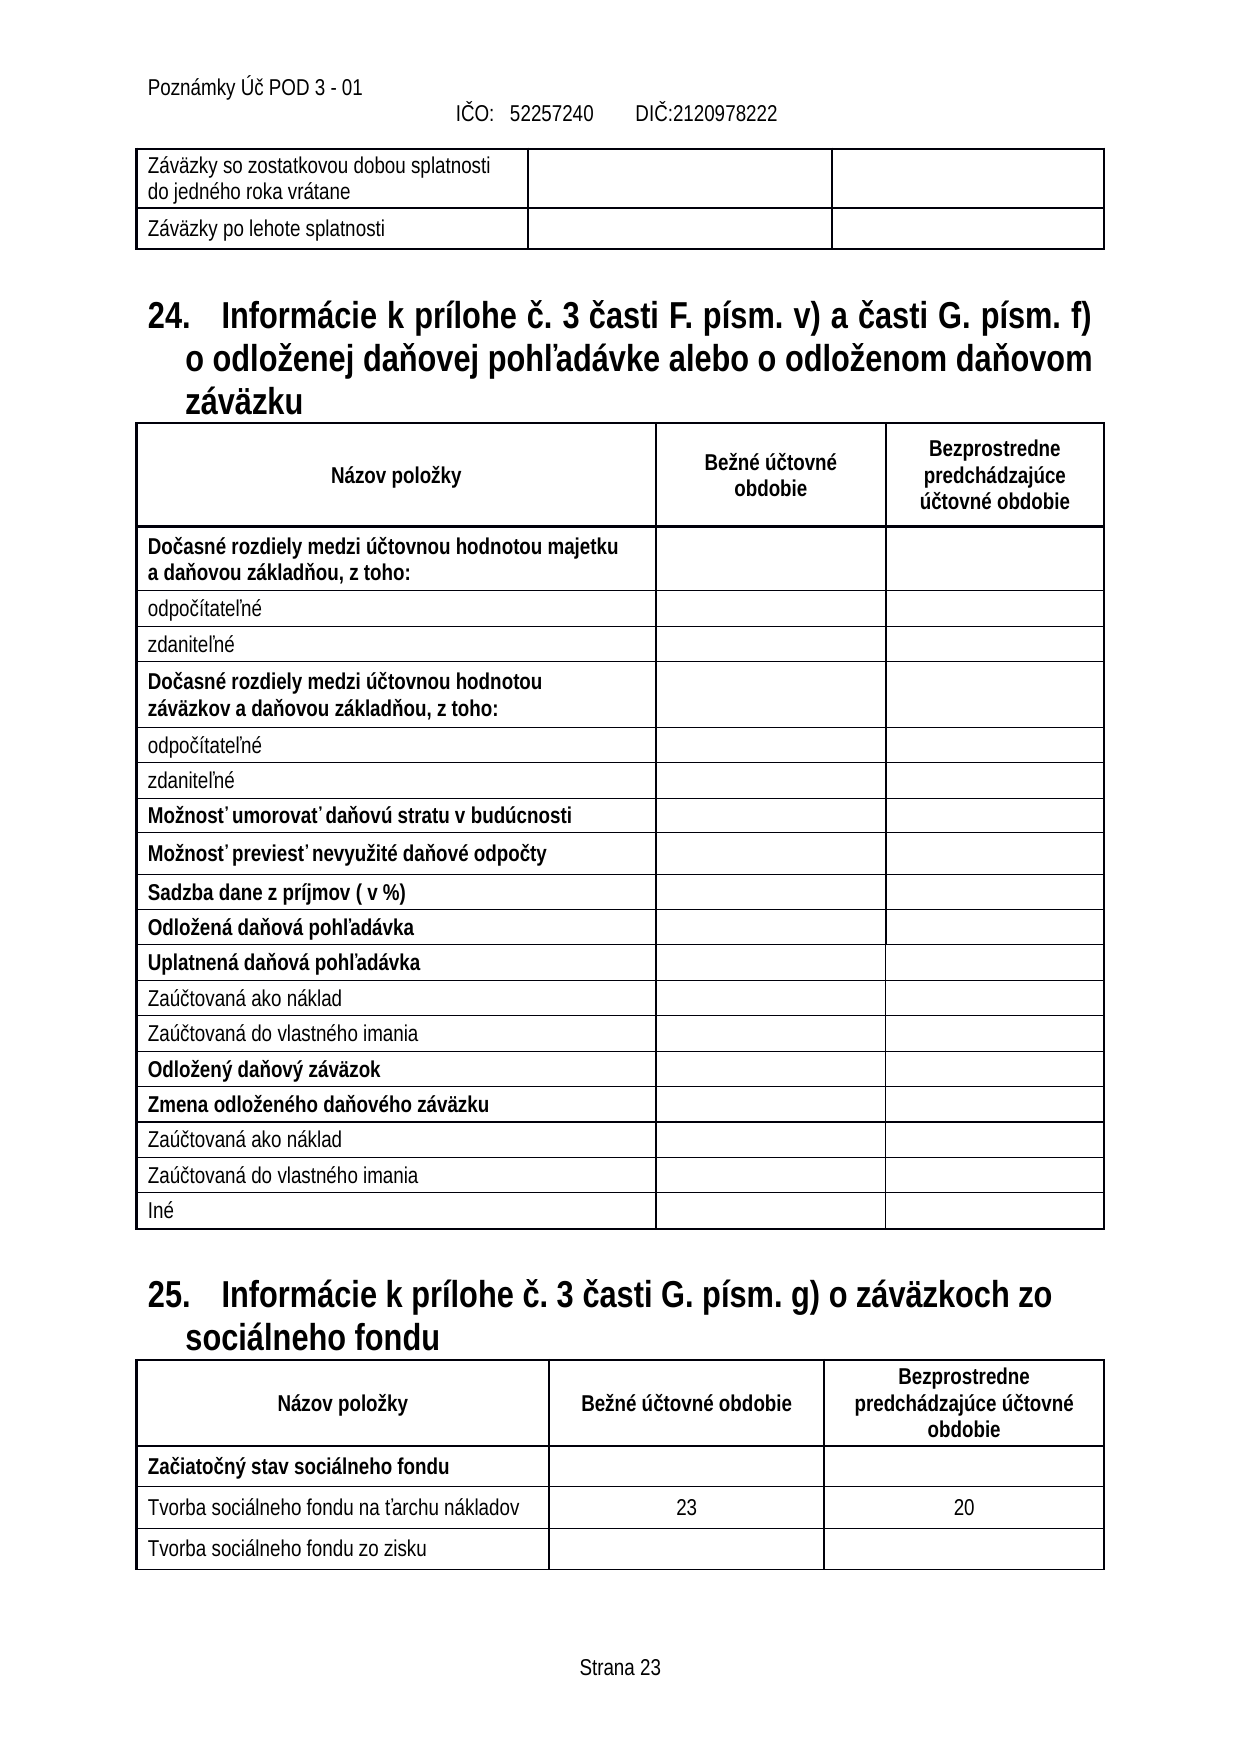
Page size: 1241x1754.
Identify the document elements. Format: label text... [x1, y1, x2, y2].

table_cell [887, 662, 1103, 727]
table_cell Zaúčtovaná ako náklad [138, 981, 655, 1015]
table_cell [657, 1123, 885, 1157]
title Informácie k prílohe č. 3 časti G. písm. g) o záväzkoch zo sociálneho fondu [148, 1273, 1092, 1359]
table_cell Začiatočný stav sociálneho fondu [138, 1447, 548, 1486]
table_cell odpočítateľné [138, 591, 655, 626]
table_cell zdaniteľné [138, 627, 655, 661]
table_cell odpočítateľné [138, 728, 655, 762]
table_cell Zaúčtovaná do vlastného imania [138, 1158, 655, 1192]
table_cell [657, 799, 885, 832]
table_cell [657, 1087, 885, 1121]
table_cell [886, 1016, 1103, 1051]
table_cell Tvorba sociálneho fondu zo zisku [138, 1529, 548, 1569]
table_cell [887, 728, 1103, 762]
table_cell [657, 910, 885, 944]
table_cell Zmena odloženého daňového záväzku [138, 1087, 655, 1121]
table_cell [657, 728, 885, 762]
table_cell [887, 528, 1103, 590]
table_header Bežné účtovné obdobie [550, 1361, 823, 1445]
table_cell [825, 1529, 1103, 1569]
table_cell [657, 1016, 885, 1051]
table_cell [886, 1052, 1103, 1086]
table_cell [529, 150, 831, 207]
table_cell 20 [825, 1487, 1103, 1527]
table_cell [833, 209, 1103, 248]
table_cell [657, 1052, 885, 1086]
table_cell Dočasné rozdiely medzi účtovnou hodnotou majetku a daňovou základňou, z toho: [138, 528, 655, 590]
table_cell [887, 875, 1103, 909]
table_cell [657, 591, 885, 626]
table_cell [886, 1193, 1103, 1228]
table_cell Odložená daňová pohľadávka [138, 910, 655, 944]
table_cell Uplatnená daňová pohľadávka [138, 945, 655, 980]
table_cell [886, 1087, 1103, 1121]
table_cell [657, 662, 885, 727]
table_cell 23 [550, 1487, 823, 1527]
table_header Bežné účtovné obdobie [657, 424, 885, 525]
table_cell Sadzba dane z príjmov ( v %) [138, 875, 655, 909]
table_cell [825, 1447, 1103, 1486]
table_cell [887, 833, 1103, 873]
table_header Názov položky [138, 1361, 548, 1445]
table_cell Dočasné rozdiely medzi účtovnou hodnotou záväzkov a daňovou základňou, z toho: [138, 662, 655, 727]
table_cell [833, 150, 1103, 207]
table_cell [657, 981, 885, 1015]
table_cell zdaniteľné [138, 763, 655, 798]
table_cell [529, 209, 831, 248]
table_cell Možnosť umorovať daňovú stratu v budúcnosti [138, 799, 655, 832]
table_cell [657, 1158, 885, 1192]
table_cell Možnosť previesť nevyužité daňové odpočty [138, 833, 655, 873]
table_cell [657, 875, 885, 909]
table_cell [657, 945, 885, 980]
table_cell [887, 799, 1103, 832]
table_header Bezprostredne predchádzajúce účtovné obdobie [887, 424, 1103, 525]
table_cell [550, 1447, 823, 1486]
table_cell [657, 528, 885, 590]
table_cell [887, 627, 1103, 661]
table_cell Zaúčtovaná do vlastného imania [138, 1016, 655, 1051]
table_cell Zaúčtovaná ako náklad [138, 1123, 655, 1157]
table_cell [887, 910, 1103, 944]
table_cell [657, 627, 885, 661]
table_cell [886, 1123, 1103, 1157]
table_cell [657, 833, 885, 873]
title Informácie k prílohe č. 3 časti F. písm. v) a časti G. písm. f) o odloženej daňovej pohľadávke alebo o odloženom daňovom záväzku [148, 293, 1092, 422]
table_cell [887, 591, 1103, 626]
table_cell Odložený daňový záväzok [138, 1052, 655, 1086]
table_cell Záväzky so zostatkovou dobou splatnosti do jedného roka vrátane [138, 150, 527, 207]
table_header Názov položky [138, 424, 655, 525]
table_cell [887, 763, 1103, 798]
table_cell [886, 945, 1103, 980]
table_cell Záväzky po lehote splatnosti [138, 209, 527, 248]
table_cell [657, 763, 885, 798]
table_cell [886, 981, 1103, 1015]
table_header Bezprostredne predchádzajúce účtovné obdobie [825, 1361, 1103, 1445]
table_cell Tvorba sociálneho fondu na ťarchu nákladov [138, 1487, 548, 1527]
table_cell [886, 1158, 1103, 1192]
table_cell [550, 1529, 823, 1569]
table_cell Iné [138, 1193, 655, 1228]
table_cell [657, 1193, 885, 1228]
